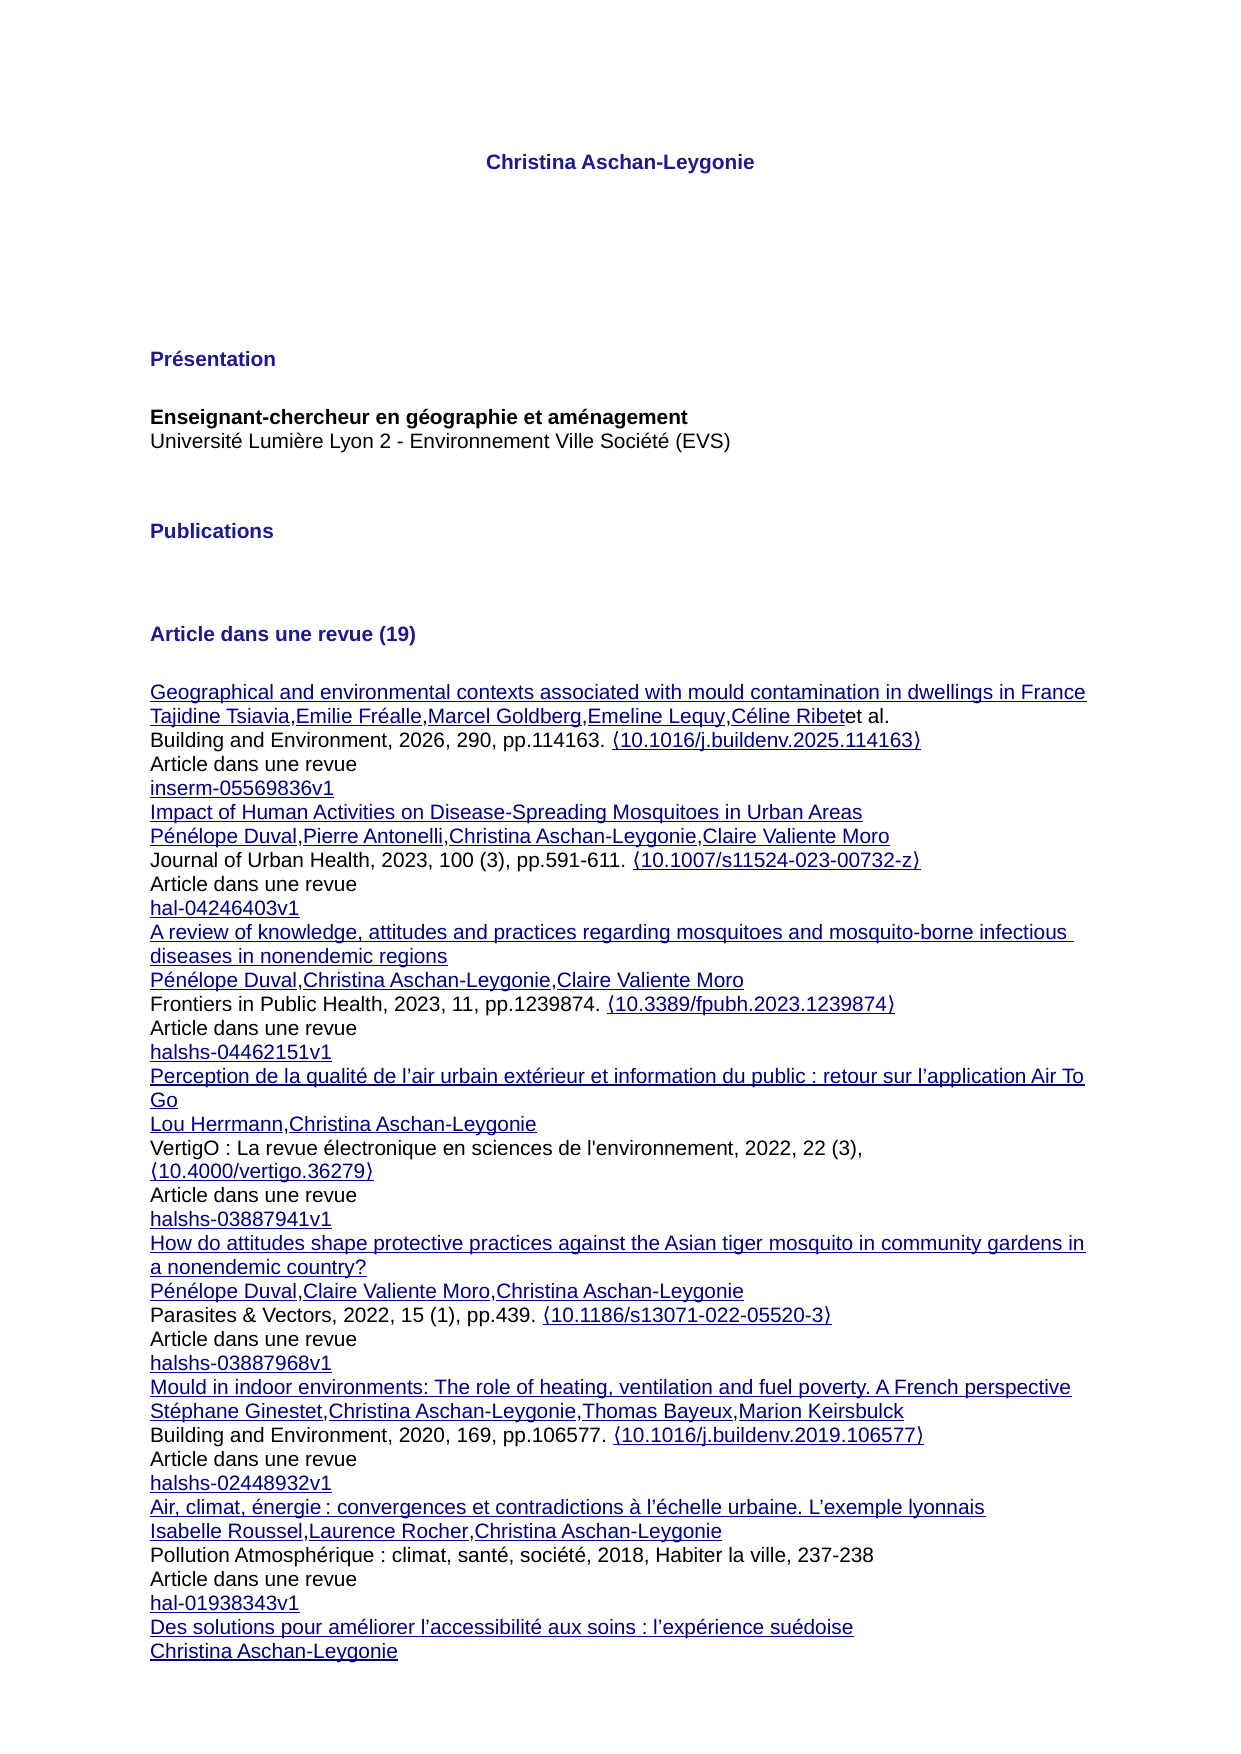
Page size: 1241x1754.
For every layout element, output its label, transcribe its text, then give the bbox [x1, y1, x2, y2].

table_cell Perception de la qualité de l’air urbain extérieur et information du public : retour sur l’application Air To Go Lou Herrmann,Christina Aschan-Leygonie VertigO : La revue électronique en sciences de l'environnement, 2022, 22 (3), ⟨10.4000/vertigo.36279⟩ Article dans une revue halshs-03887941v1 [150, 1064, 1090, 1231]
subtitle Enseignant-chercheur en géographie et aménagement [150, 405, 1090, 429]
subtitle Présentation [150, 347, 1090, 371]
table_cell How do attitudes shape protective practices against the Asian tiger mosquito in community gardens in a nonendemic country? Pénélope Duval,Claire Valiente Moro,Christina Aschan-Leygonie Parasites & Vectors, 2022, 15 (1), pp.439. ⟨10.1186/s13071-022-05520-3⟩ Article dans une revue halshs-03887968v1 [150, 1231, 1090, 1375]
subtitle Publications [150, 519, 1090, 543]
subtitle Christina Aschan-Leygonie [150, 150, 1090, 174]
table_cell Impact of Human Activities on Disease-Spreading Mosquitoes in Urban Areas Pénélope Duval,Pierre Antonelli,Christina Aschan-Leygonie,Claire Valiente Moro Journal of Urban Health, 2023, 100 (3), pp.591-611. ⟨10.1007/s11524-023-00732-z⟩ Article dans une revue hal-04246403v1 [150, 800, 1090, 920]
table_cell Des solutions pour améliorer l’accessibilité aux soins : l’expérience suédoise Christina Aschan-Leygonie [150, 1615, 1090, 1662]
subtitle Université Lumière Lyon 2 - Environnement Ville Société (EVS) [150, 429, 1090, 453]
table_header Geographical and environmental contexts associated with mould contamination in dwellings in France Tajidine Tsiavia,Emilie Fréalle,Marcel Goldberg,Emeline Lequy,Céline Ribetet al. Building and Environment, 2026, 290, pp.114163. ⟨10.1016/j.buildenv.2025.114163⟩ Article dans une revue inserm-05569836v1 [150, 680, 1090, 800]
subtitle Article dans une revue (19) [150, 622, 1090, 646]
table_cell Mould in indoor environments: The role of heating, ventilation and fuel poverty. A French perspective Stéphane Ginestet,Christina Aschan-Leygonie,Thomas Bayeux,Marion Keirsbulck Building and Environment, 2020, 169, pp.106577. ⟨10.1016/j.buildenv.2019.106577⟩ Article dans une revue halshs-02448932v1 [150, 1375, 1090, 1495]
table_cell A review of knowledge, attitudes and practices regarding mosquitoes and mosquito-borne infectious diseases in nonendemic regions Pénélope Duval,Christina Aschan-Leygonie,Claire Valiente Moro Frontiers in Public Health, 2023, 11, pp.1239874. ⟨10.3389/fpubh.2023.1239874⟩ Article dans une revue halshs-04462151v1 [150, 920, 1090, 1063]
table_cell Air, climat, énergie : convergences et contradictions à l’échelle urbaine. L’exemple lyonnais Isabelle Roussel,Laurence Rocher,Christina Aschan-Leygonie Pollution Atmosphérique : climat, santé, société, 2018, Habiter la ville, 237-238 Article dans une revue hal-01938343v1 [150, 1495, 1090, 1614]
